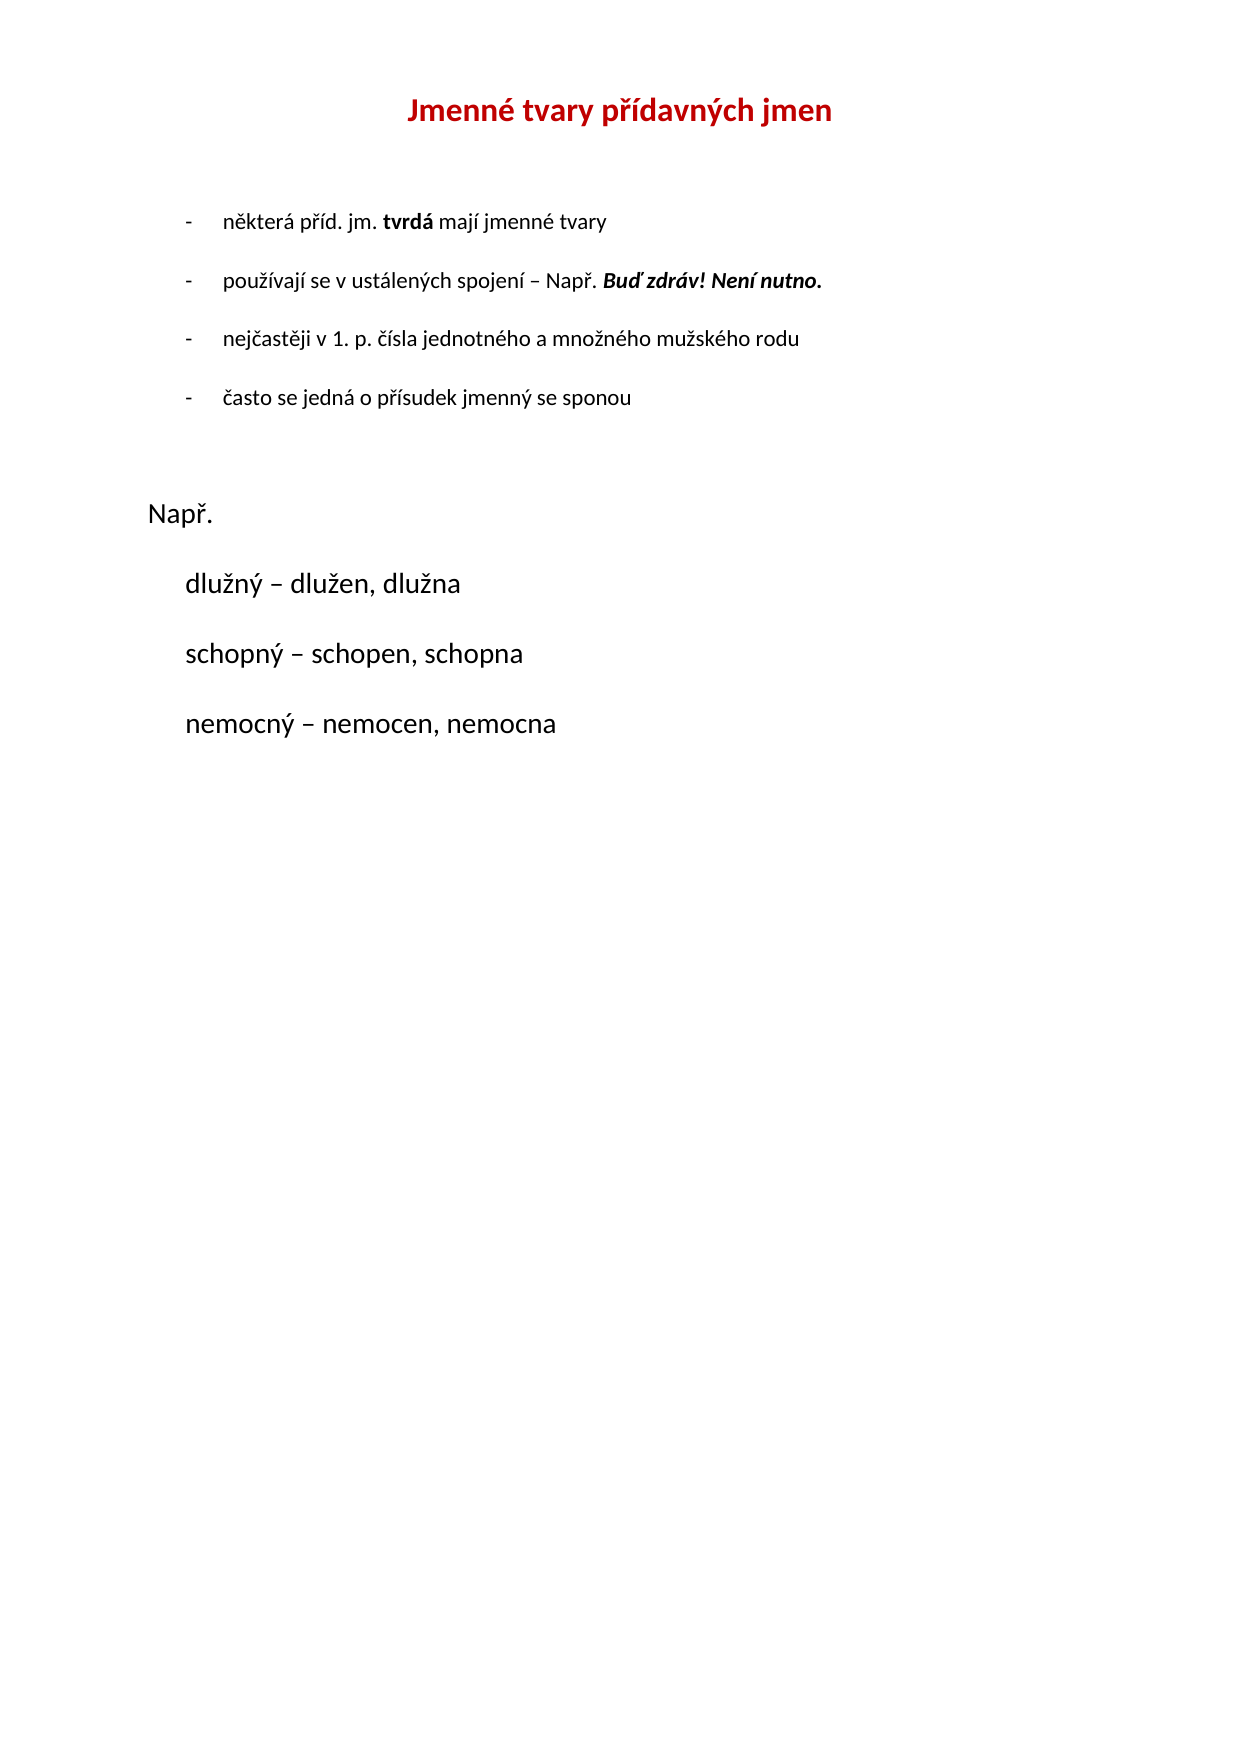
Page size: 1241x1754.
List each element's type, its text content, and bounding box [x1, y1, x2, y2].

list nejčastěji v 1. p. čísla jednotného a množného mužského rodu [185, 324, 1093, 352]
text schopný – schopen, schopna [185, 635, 1093, 671]
text Jmenné tvary přídavných jmen [148, 89, 1093, 129]
text Např. [148, 495, 1093, 531]
list některá příd. jm. tvrdá mají jmenné tvary [185, 207, 1093, 235]
list často se jedná o přísudek jmenný se sponou [185, 383, 1093, 411]
list používají se v ustálených spojení – Např. Buď zdráv! Není nutno. [185, 266, 1093, 294]
text dlužný – dlužen, dlužna [185, 565, 1093, 601]
text nemocný – nemocen, nemocna [185, 705, 1093, 741]
